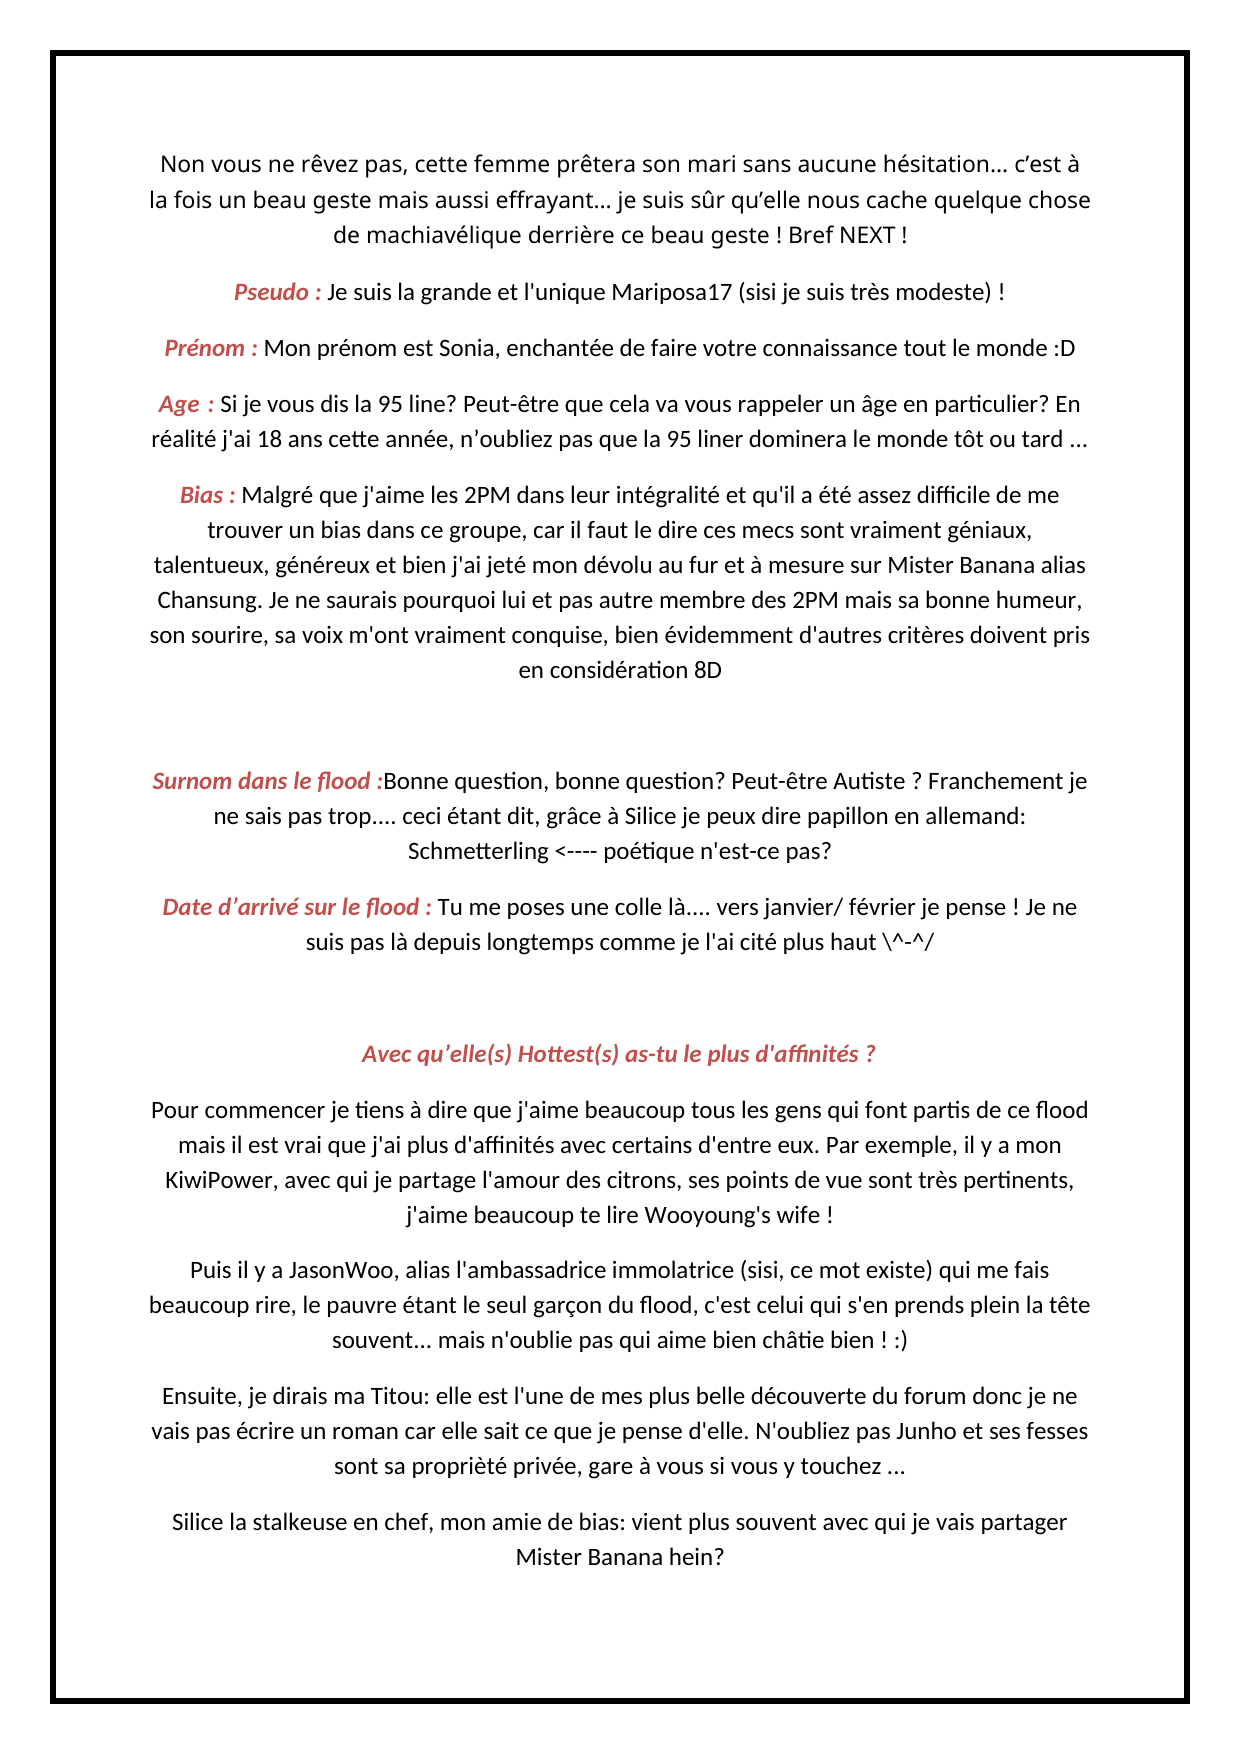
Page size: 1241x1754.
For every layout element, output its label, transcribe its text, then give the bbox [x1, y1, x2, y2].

text Avec qu’elle(s) Hottest(s) as-tu le plus d'affinités ? [148, 1038, 1093, 1068]
text Surnom dans le flood :Bonne question, bonne question? Peut-être Autiste ? Franchement je ne sais pas trop.... ceci étant dit, grâce à Silice je peux dire papillon en allemand: Schmetterling <---- poétique n'est-ce pas? [148, 765, 1093, 866]
text Puis il y a JasonWoo, alias l'ambassadrice immolatrice (sisi, ce mot existe) qui me fais beaucoup rire, le pauvre étant le seul garçon du flood, c'est celui qui s'en prends plein la tête souvent... mais n'oublie pas qui aime bien châtie bien ! :) [148, 1254, 1093, 1355]
text Prénom : Mon prénom est Sonia, enchantée de faire votre connaissance tout le monde :D [148, 332, 1093, 363]
text Ensuite, je dirais ma Titou: elle est l'une de mes plus belle découverte du forum donc je ne vais pas écrire un roman car elle sait ce que je pense d'elle. N'oubliez pas Junho et ses fesses sont sa proprièté privée, gare à vous si vous y touchez ... [148, 1380, 1093, 1481]
text Non vous ne rêvez pas, cette femme prêtera son mari sans aucune hésitation… c’est à la fois un beau geste mais aussi effrayant… je suis sûr qu’elle nous cache quelque chose de machiavélique derrière ce beau geste ! Bref NEXT ! [148, 148, 1093, 251]
text Pour commencer je tiens à dire que j'aime beaucoup tous les gens qui font partis de ce flood mais il est vrai que j'ai plus d'affinités avec certains d'entre eux. Par exemple, il y a mon KiwiPower, avec qui je partage l'amour des citrons, ses points de vue sont très pertinents, j'aime beaucoup te lire Wooyoung's wife ! [148, 1094, 1093, 1229]
text Date d’arrivé sur le flood : Tu me poses une colle là.... vers janvier/ février je pense ! Je ne suis pas là depuis longtemps comme je l'ai cité plus haut \^-^/ [148, 891, 1093, 957]
text Pseudo : Je suis la grande et l'unique Mariposa17 (sisi je suis très modeste) ! [148, 276, 1093, 307]
text Age : Si je vous dis la 95 line? Peut-être que cela va vous rappeler un âge en particulier? En réalité j'ai 18 ans cette année, n’oubliez pas que la 95 liner dominera le monde tôt ou tard ... [148, 388, 1093, 453]
text Bias : Malgré que j'aime les 2PM dans leur intégralité et qu'il a été assez difficile de me trouver un bias dans ce groupe, car il faut le dire ces mecs sont vraiment géniaux, talentueux, généreux et bien j'ai jeté mon dévolu au fur et à mesure sur Mister Banana alias Chansung. Je ne saurais pourquoi lui et pas autre membre des 2PM mais sa bonne humeur, son sourire, sa voix m'ont vraiment conquise, bien évidemment d'autres critères doivent pris en considération 8D [148, 479, 1093, 684]
text Silice la stalkeuse en chef, mon amie de bias: vient plus souvent avec qui je vais partager Mister Banana hein? [148, 1506, 1093, 1572]
